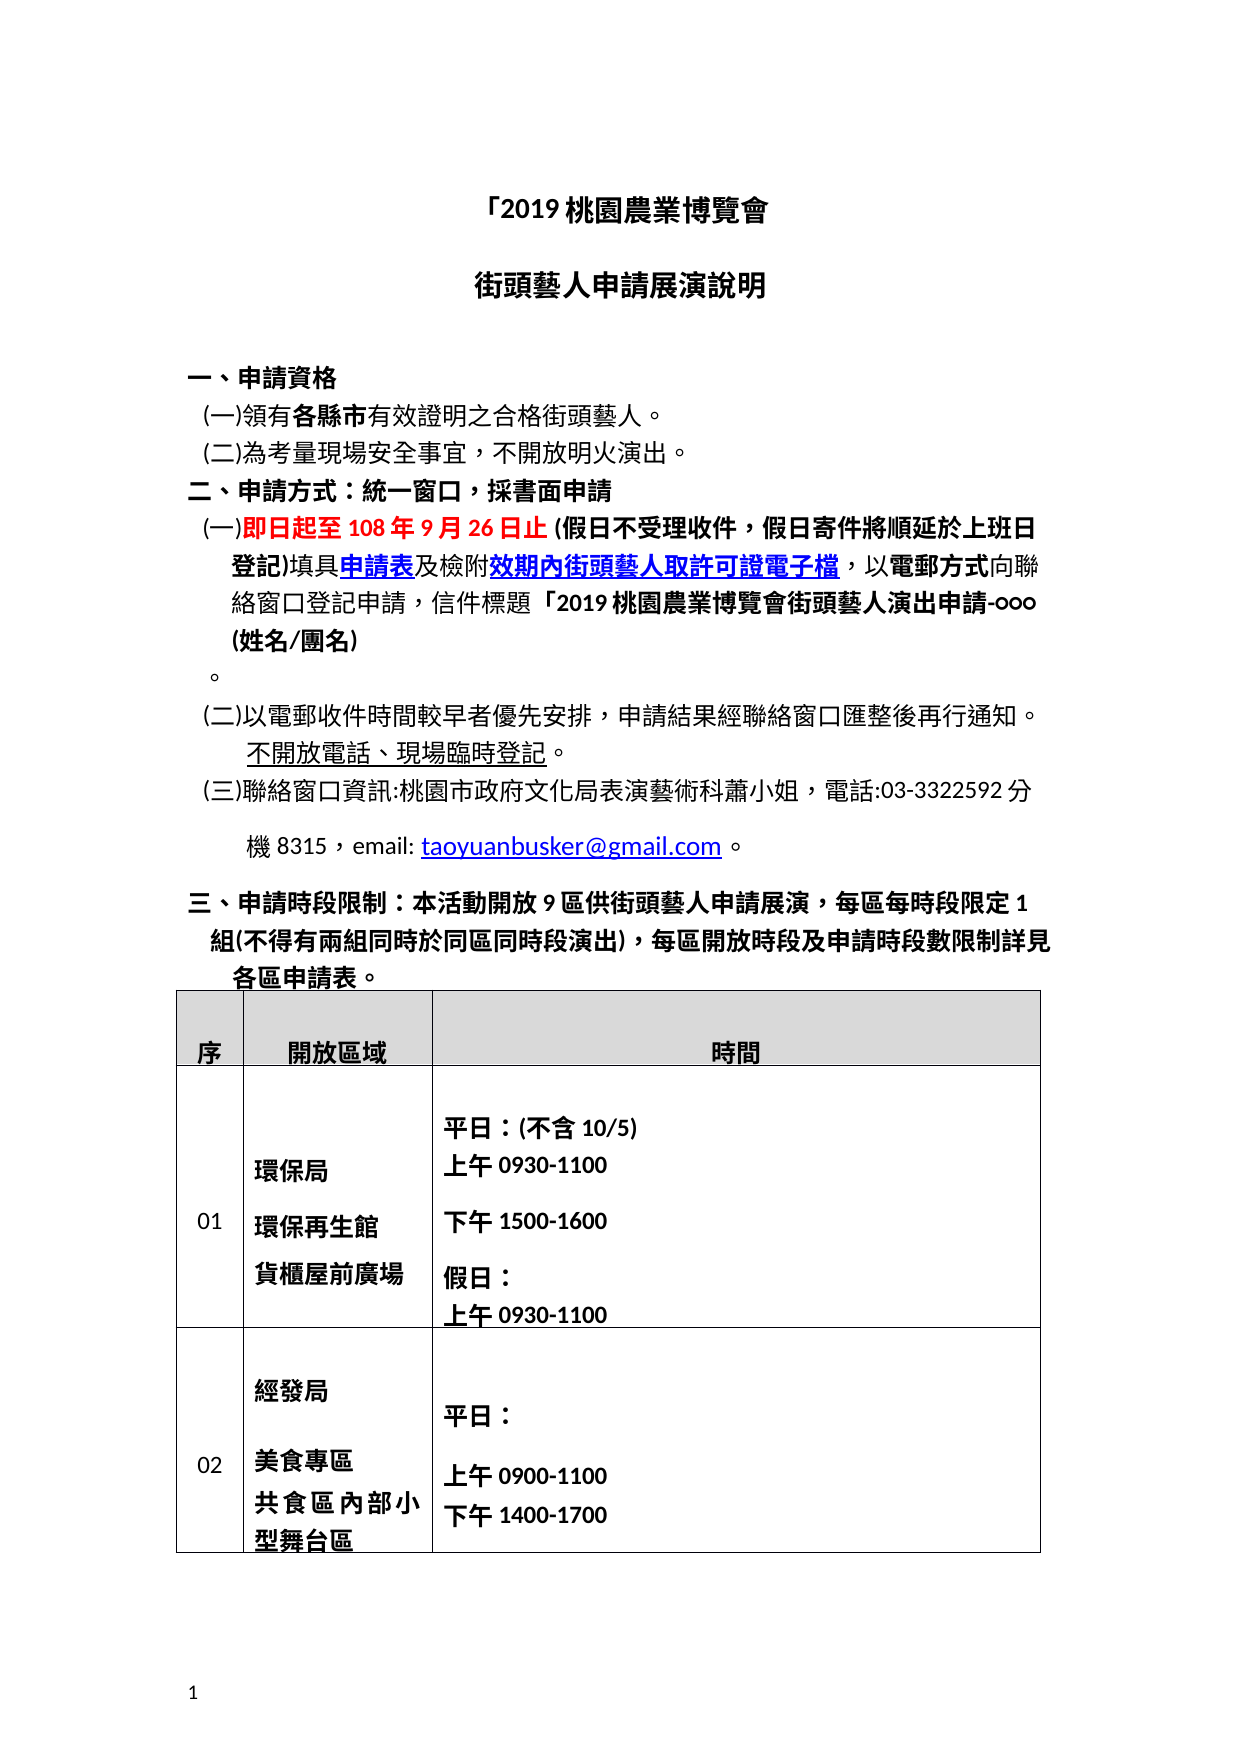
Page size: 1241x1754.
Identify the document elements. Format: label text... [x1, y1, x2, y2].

table_header 開放區域 [244, 991, 432, 1064]
table_cell 平日：(不含10/5) 上午0930-1100 下午1500-1600 假日： 上午0930-1100 [433, 1066, 1040, 1327]
table_cell 01 [177, 1066, 243, 1327]
table_cell 經發局 美食專區 共食區內部小型舞台區 [244, 1328, 432, 1552]
table_cell 環保局 環保再生館 貨櫃屋前廣場 [244, 1066, 432, 1327]
text (一)即日起至108年9月26日止 (假日不受理收件，假日寄件將順延於上班日登記)填具申請表及檢附效期內街頭藝人取許可證電子檔，以電郵方式向聯絡窗口登記申請，信件標題「2019桃園農業博覽會街頭藝人演出申請-○○○(姓名/團名) [202, 502, 1053, 652]
text 一、申請資格 [187, 352, 1053, 389]
table_header 時間 [433, 991, 1040, 1064]
text 街頭藝人申請展演說明 [187, 239, 1053, 314]
text 。 [202, 652, 1053, 689]
text (二)為考量現場安全事宜，不開放明火演出。 [202, 427, 1053, 464]
text (一)領有各縣市有效證明之合格街頭藝人。 [202, 389, 1053, 427]
text 二、申請方式：統一窗口，採書面申請 [187, 464, 1053, 502]
text (三)聯絡窗口資訊:桃園市政府文化局表演藝術科蕭小姐，電話:03-3322592分機8315，email: taoyuanbusker@gmail.com。 [202, 764, 1053, 877]
text 組(不得有兩組同時於同區同時段演出)，每區開放時段及申請時段數限制詳見各區申請表。 [187, 914, 1053, 989]
table_cell 平日： 上午0900-1100 下午1400-1700 [433, 1328, 1040, 1552]
table_header 序 [177, 991, 243, 1064]
text (二)以電郵收件時間較早者優先安排，申請結果經聯絡窗口匯整後再行通知。不開放電話、現場臨時登記。 [202, 689, 1053, 764]
text 「2019桃園農業博覽會 [187, 164, 1053, 239]
text 三、申請時段限制：本活動開放9區供街頭藝人申請展演，每區每時段限定1 [187, 877, 1053, 914]
table_cell 02 [177, 1328, 243, 1552]
